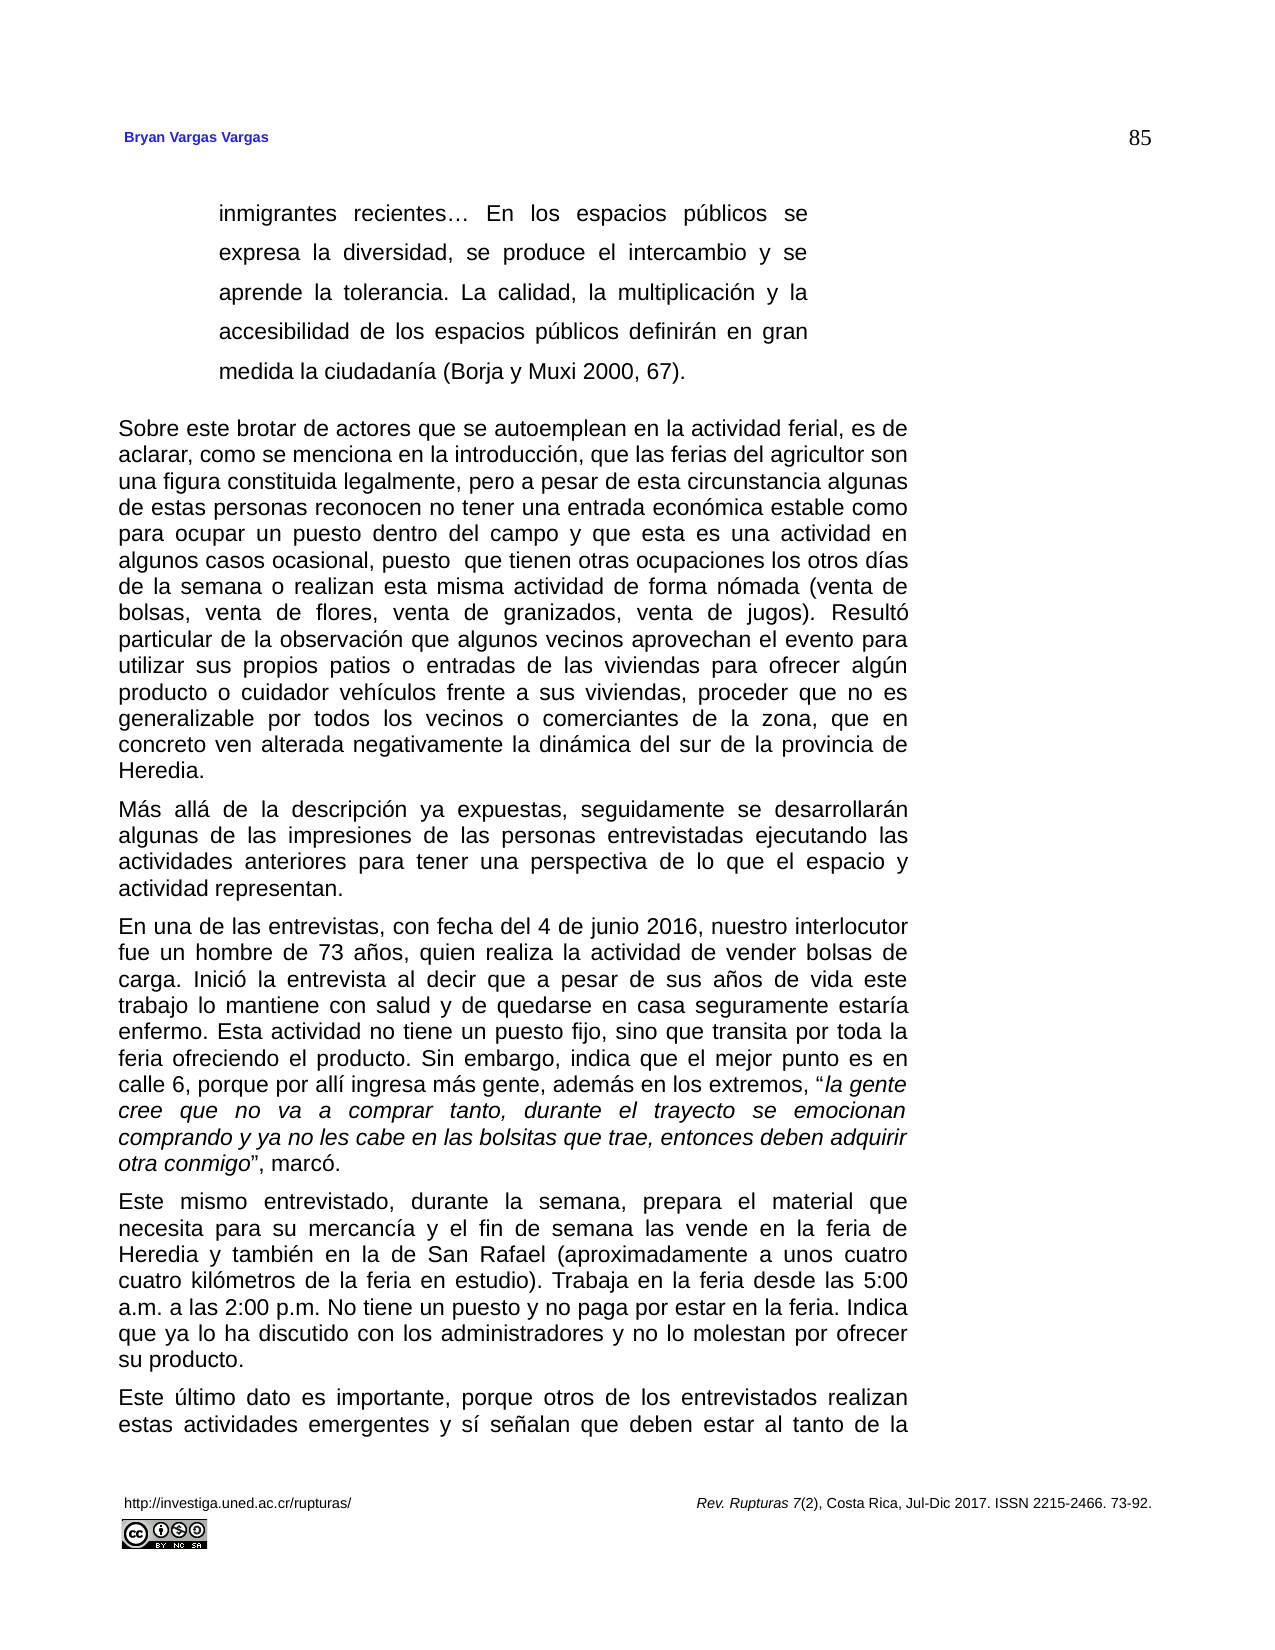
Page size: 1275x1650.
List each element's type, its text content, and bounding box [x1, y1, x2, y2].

text inmigrantes recientes… En los espacios públicos se expresa la diversidad, se produce el intercambio y se aprende la tolerancia. La calidad, la multiplicación y la accesibilidad de los espacios públicos definirán en gran medida la ciudadanía (Borja y Muxi 2000, 67). [218, 200, 808, 384]
text Sobre este brotar de actores que se autoemplean en la actividad ferial, es de aclarar, como se menciona en la introducción, que las ferias del agricultor son una figura constituida legalmente, pero a pesar de esta circunstancia algunas de estas personas reconocen no tener una entrada económica estable como para ocupar un puesto dentro del campo y que esta es una actividad en algunos casos ocasional, puesto que tienen otras ocupaciones los otros días de la semana o realizan esta misma actividad de forma nómada (venta de bolsas, venta de flores, venta de granizados, venta de jugos). Resultó particular de la observación que algunos vecinos aprovechan el evento para utilizar sus propios patios o entradas de las viviendas para ofrecer algún producto o cuidador vehículos frente a sus viviendas, proceder que no es generalizable por todos los vecinos o comerciantes de la zona, que en concreto ven alterada negativamente la dinámica del sur de la provincia de Heredia. [118, 415, 909, 784]
text Este mismo entrevistado, durante la semana, prepara el material que necesita para su mercancía y el fin de semana las vende en la feria de Heredia y también en la de San Rafael (aproximadamente a unos cuatro cuatro kilómetros de la feria en estudio). Trabaja en la feria desde las 5:00 a.m. a las 2:00 p.m. No tiene un puesto y no paga por estar en la feria. Indica que ya lo ha discutido con los administradores y no lo molestan por ofrecer su producto. [118, 1188, 909, 1373]
picture [121, 1519, 208, 1549]
text Más allá de la descripción ya expuestas, seguidamente se desarrollarán algunas de las impresiones de las personas entrevistadas ejecutando las actividades anteriores para tener una perspectiva de lo que el espacio y actividad representan. [118, 796, 909, 901]
text Este último dato es importante, porque otros de los entrevistados realizan estas actividades emergentes y sí señalan que deben estar al tanto de la [118, 1384, 909, 1437]
text En una de las entrevistas, con fecha del 4 de junio 2016, nuestro interlocutor fue un hombre de 73 años, quien realiza la actividad de vender bolsas de carga. Inició la entrevista al decir que a pesar de sus años de vida este trabajo lo mantiene con salud y de quedarse en casa seguramente estaría enfermo. Esta actividad no tiene un puesto fijo, sino que transita por toda la feria ofreciendo el producto. Sin embargo, indica que el mejor punto es en calle 6, porque por allí ingresa más gente, además en los extremos, “la gente cree que no va a comprar tanto, durante el trayecto se emocionan comprando y ya no les cabe en las bolsitas que trae, entonces deben adquirir otra conmigo”, marcó. [118, 913, 909, 1176]
